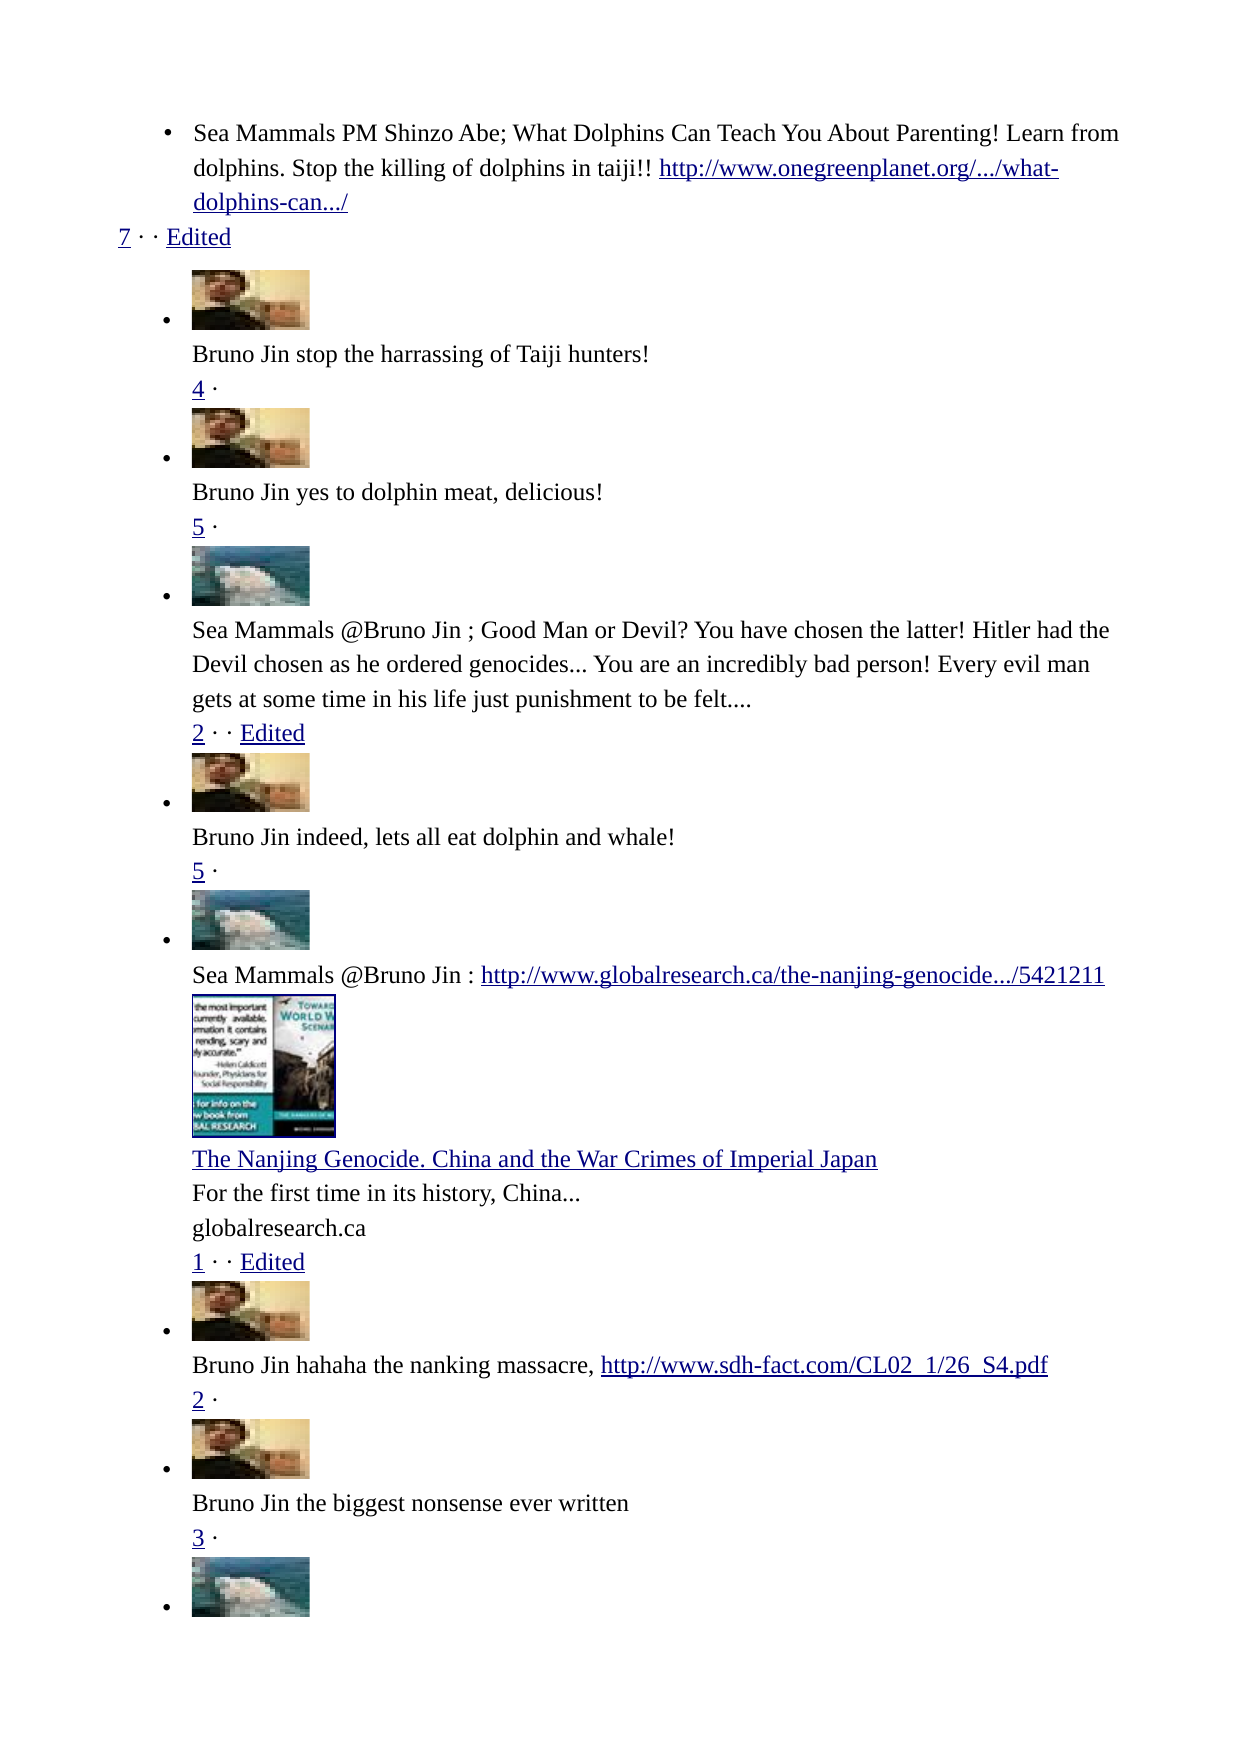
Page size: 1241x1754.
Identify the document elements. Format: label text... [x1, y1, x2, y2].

list Sea Mammals PM Shinzo Abe; What Dolphins Can Teach You About Parenting! Learn from dolphins. Stop the killing of dolphins in taiji!! http://www.onegreenplanet.org/.../what-dolphins-can.../ [164, 118, 1122, 216]
list 2 · · Edited [162, 718, 1122, 747]
picture [191, 270, 310, 330]
picture [191, 546, 310, 606]
picture [191, 1557, 310, 1617]
text 7 · · Edited [118, 222, 1122, 250]
picture [191, 408, 310, 468]
list 4 · [162, 374, 1122, 403]
list Bruno Jin indeed, lets all eat dolphin and whale! [162, 822, 1122, 851]
list Bruno Jin stop the harrassing of Taiji hunters! [162, 339, 1122, 368]
picture [193, 996, 334, 1136]
list 3 · [162, 1523, 1122, 1551]
picture [191, 890, 310, 950]
list For the first time in its history, China... [162, 1178, 1122, 1207]
picture [191, 753, 310, 812]
list 2 · [162, 1385, 1122, 1414]
list Bruno Jin yes to dolphin meat, delicious! [162, 477, 1122, 506]
list Sea Mammals @Bruno Jin ; Good Man or Devil? You have chosen the latter! Hitler had the Devil chosen as he ordered genocides... You are an incredibly bad person! Every evil man gets at some time in his life just punishment to be felt.... [162, 615, 1122, 713]
list Sea Mammals @Bruno Jin : http://www.globalresearch.ca/the-nanjing-genocide.../5421211 [162, 960, 1122, 988]
list 5 · [162, 512, 1122, 541]
list 1 · · Edited [162, 1247, 1122, 1276]
list The Nanjing Genocide. China and the War Crimes of Imperial Japan [162, 1144, 1122, 1172]
list Bruno Jin the biggest nonsense ever written [162, 1488, 1122, 1517]
list globalresearch.ca [162, 1213, 1122, 1241]
picture [191, 1419, 310, 1479]
picture [191, 1281, 310, 1341]
list Bruno Jin hahaha the nanking massacre, http://www.sdh-fact.com/CL02_1/26_S4.pdf [162, 1350, 1122, 1379]
list 5 · [162, 856, 1122, 885]
